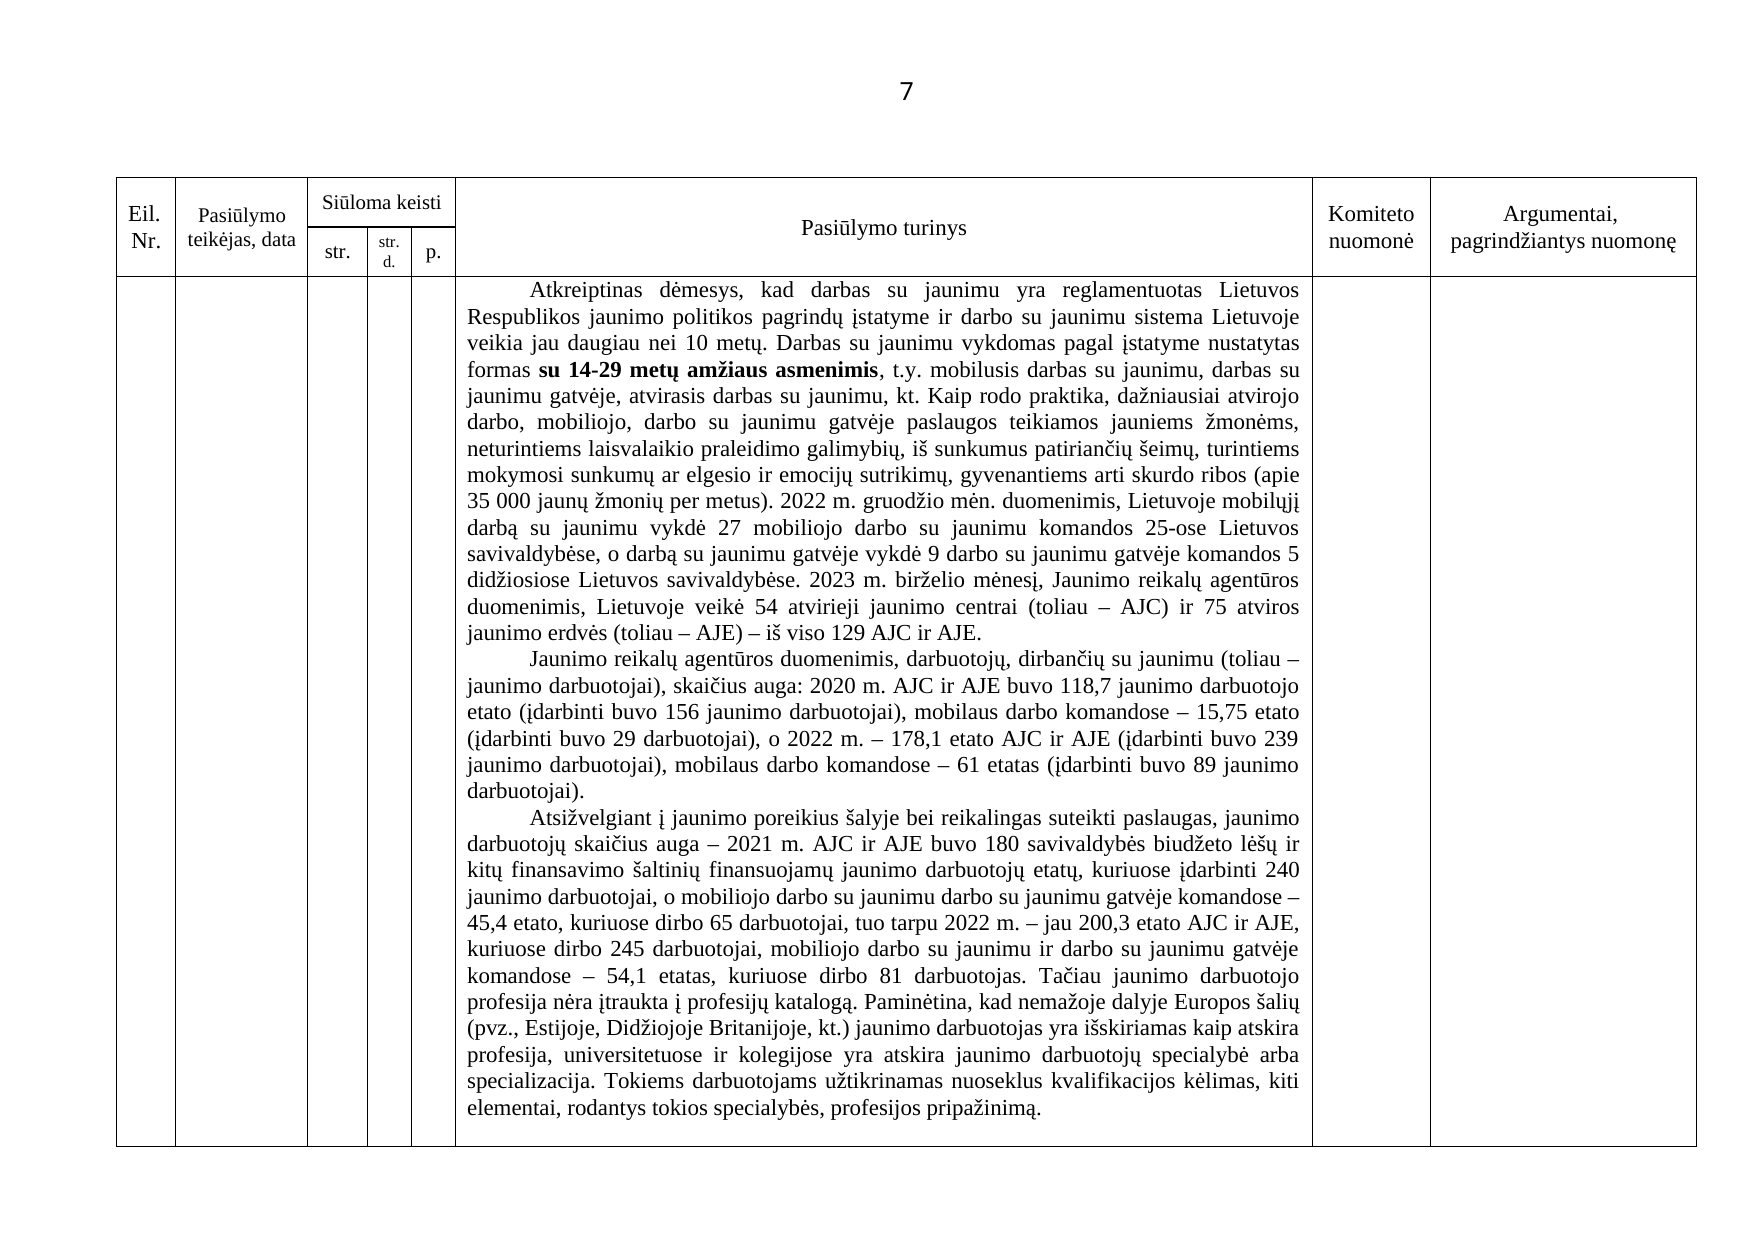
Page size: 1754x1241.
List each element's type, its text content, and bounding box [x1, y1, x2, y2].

table_cell [1313, 277, 1430, 1146]
table_header Pasiūlymo turinys [456, 178, 1312, 276]
table_cell [368, 277, 411, 1146]
table_header Komiteto nuomonė [1313, 178, 1430, 276]
table_header Argumentai, pagrindžiantys nuomonę [1431, 178, 1696, 276]
table_cell p. [412, 228, 455, 276]
table_cell str.d. [368, 228, 411, 276]
table_cell [117, 277, 175, 1146]
table_cell Atkreiptinas dėmesys, kad darbas su jaunimu yra reglamentuotas Lietuvos Respublikos jaunimo politikos pagrindų įstatyme ir darbo su jaunimu sistema Lietuvoje veikia jau daugiau nei 10 metų. Darbas su jaunimu vykdomas pagal įstatyme nustatytas formas su 14-29 metų amžiaus asmenimis, t.y. mobilusis darbas su jaunimu, darbas su jaunimu gatvėje, atvirasis darbas su jaunimu, kt. Kaip rodo praktika, dažniausiai atvirojo darbo, mobiliojo, darbo su jaunimu gatvėje paslaugos teikiamos jauniems žmonėms, neturintiems laisvalaikio praleidimo galimybių, iš sunkumus patiriančių šeimų, turintiems mokymosi sunkumų ar elgesio ir emocijų sutrikimų, gyvenantiems arti skurdo ribos (apie 35 000 jaunų žmonių per metus). 2022 m. gruodžio mėn. duomenimis, Lietuvoje mobilųjį darbą su jaunimu vykdė 27 mobiliojo darbo su jaunimu komandos 25-ose Lietuvos savivaldybėse, o darbą su jaunimu gatvėje vykdė 9 darbo su jaunimu gatvėje komandos 5 didžiosiose Lietuvos savivaldybėse. 2023 m. birželio mėnesį, Jaunimo reikalų agentūros duomenimis, Lietuvoje veikė 54 atvirieji jaunimo centrai (toliau – AJC) ir 75 atviros jaunimo erdvės (toliau – AJE) – iš viso 129 AJC ir AJE. Jaunimo reikalų agentūros duomenimis, darbuotojų, dirbančių su jaunimu (toliau – jaunimo darbuotojai), skaičius auga: 2020 m. AJC ir AJE buvo 118,7 jaunimo darbuotojo etato (įdarbinti buvo 156 jaunimo darbuotojai), mobilaus darbo komandose – 15,75 etato (įdarbinti buvo 29 darbuotojai), o 2022 m. ‒ 178,1 etato AJC ir AJE (įdarbinti buvo 239 jaunimo darbuotojai), mobilaus darbo komandose ‒ 61 etatas (įdarbinti buvo 89 jaunimo darbuotojai). Atsižvelgiant į jaunimo poreikius šalyje bei reikalingas suteikti paslaugas, jaunimo darbuotojų skaičius auga – 2021 m. AJC ir AJE buvo 180 savivaldybės biudžeto lėšų ir kitų finansavimo šaltinių finansuojamų jaunimo darbuotojų etatų, kuriuose įdarbinti 240 jaunimo darbuotojai, o mobiliojo darbo su jaunimu darbo su jaunimu gatvėje komandose – 45,4 etato, kuriuose dirbo 65 darbuotojai, tuo tarpu 2022 m. – jau 200,3 etato AJC ir AJE, kuriuose dirbo 245 darbuotojai, mobiliojo darbo su jaunimu ir darbo su jaunimu gatvėje komandose – 54,1 etatas, kuriuose dirbo 81 darbuotojas. Tačiau jaunimo darbuotojo profesija nėra įtraukta į profesijų katalogą. Paminėtina, kad nemažoje dalyje Europos šalių (pvz., Estijoje, Didžiojoje Britanijoje, kt.) jaunimo darbuotojas yra išskiriamas kaip atskira profesija, universitetuose ir kolegijose yra atskira jaunimo darbuotojų specialybė arba specializacija. Tokiems darbuotojams užtikrinamas nuoseklus kvalifikacijos kėlimas, kiti elementai, rodantys tokios specialybės, profesijos pripažinimą. [456, 277, 1312, 1146]
table_cell [1431, 277, 1696, 1146]
table_header Eil. Nr. [117, 178, 175, 276]
table_header Siūloma keisti [308, 178, 455, 226]
table_cell str. [308, 228, 367, 276]
table_cell [176, 277, 307, 1146]
table_cell [308, 277, 367, 1146]
table_header Pasiūlymo teikėjas, data [176, 178, 307, 276]
table_cell [412, 277, 455, 1146]
